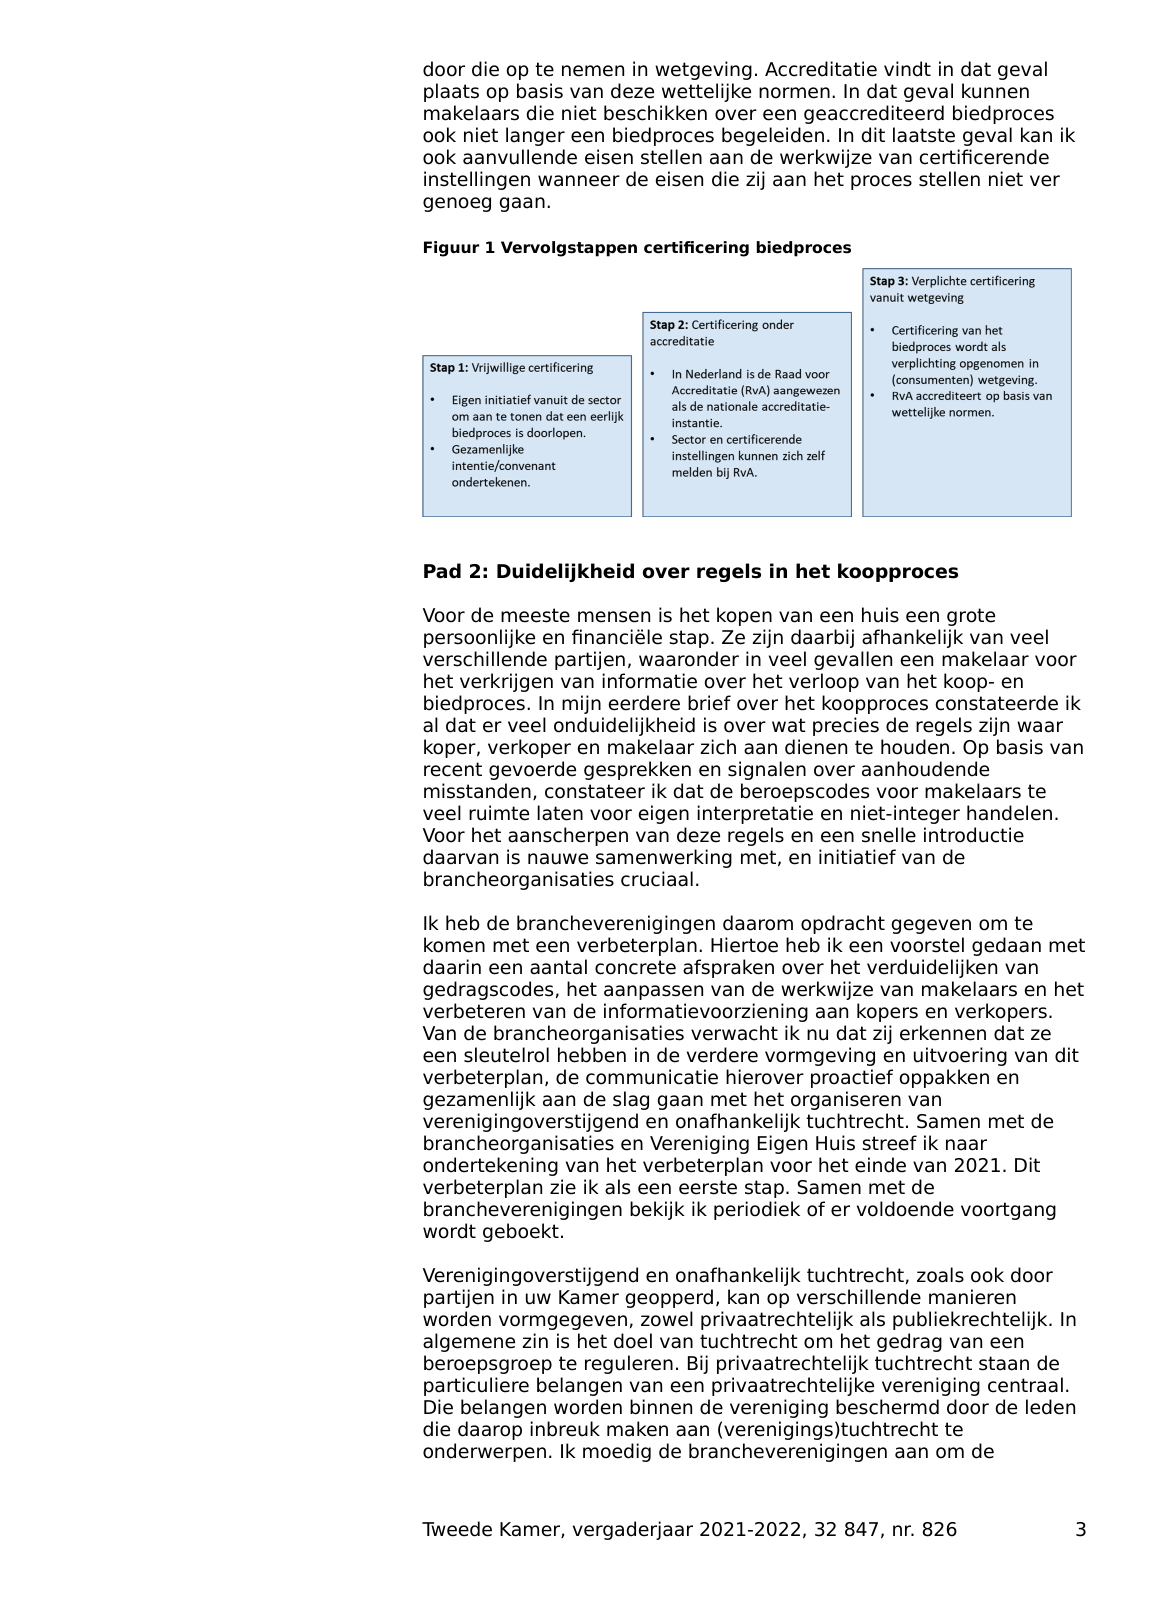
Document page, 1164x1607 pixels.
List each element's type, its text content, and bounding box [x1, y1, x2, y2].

text Voor de meeste mensen is het kopen van een huis een grote persoonlijke en financiële stap. Ze zijn daarbij afhankelijk van veel verschillende partijen, waaronder in veel gevallen een makelaar voor het verkrijgen van informatie over het verloop van het koop- en biedproces. In mijn eerdere brief over het koopproces constateerde ik al dat er veel onduidelijkheid is over wat precies de regels zijn waar koper, verkoper en makelaar zich aan dienen te houden. Op basis van recent gevoerde gesprekken en signalen over aanhoudende misstanden, constateer ik dat de beroepscodes voor makelaars te veel ruimte laten voor eigen interpretatie en niet-integer handelen. Voor het aanscherpen van deze regels en een snelle introductie daarvan is nauwe samenwerking met, en initiatief van de brancheorganisaties cruciaal. [422, 605, 1087, 891]
picture [422, 268, 1072, 517]
text door die op te nemen in wetgeving. Accreditatie vindt in dat geval plaats op basis van deze wettelijke normen. In dat geval kunnen makelaars die niet beschikken over een geaccrediteerd biedproces ook niet langer een biedproces begeleiden. In dit laatste geval kan ik ook aanvullende eisen stellen aan de werkwijze van certificerende instellingen wanneer de eisen die zij aan het proces stellen niet ver genoeg gaan. [422, 59, 1087, 213]
text Figuur 1 Vervolgstappen certificering biedproces [422, 239, 1072, 257]
text Ik heb de brancheverenigingen daarom opdracht gegeven om te komen met een verbeterplan. Hiertoe heb ik een voorstel gedaan met daarin een aantal concrete afspraken over het verduidelijken van gedragscodes, het aanpassen van de werkwijze van makelaars en het verbeteren van de informatievoorziening aan kopers en verkopers. Van de brancheorganisaties verwacht ik nu dat zij erkennen dat ze een sleutelrol hebben in de verdere vormgeving en uitvoering van dit verbeterplan, de communicatie hierover proactief oppakken en gezamenlijk aan de slag gaan met het organiseren van verenigingoverstijgend en onafhankelijk tuchtrecht. Samen met de brancheorganisaties en Vereniging Eigen Huis streef ik naar ondertekening van het verbeterplan voor het einde van 2021. Dit verbeterplan zie ik als een eerste stap. Samen met de brancheverenigingen bekijk ik periodiek of er voldoende voortgang wordt geboekt. [422, 913, 1087, 1243]
subtitle Pad 2: Duidelijkheid over regels in het koopproces [422, 561, 1087, 583]
text Verenigingoverstijgend en onafhankelijk tuchtrecht, zoals ook door partijen in uw Kamer geopperd, kan op verschillende manieren worden vormgegeven, zowel privaatrechtelijk als publiekrechtelijk. In algemene zin is het doel van tuchtrecht om het gedrag van een beroepsgroep te reguleren. Bij privaatrechtelijk tuchtrecht staan de particuliere belangen van een privaatrechtelijke vereniging centraal. Die belangen worden binnen de vereniging beschermd door de leden die daarop inbreuk maken aan (verenigings)tuchtrecht te onderwerpen. Ik moedig de brancheverenigingen aan om de [422, 1265, 1087, 1463]
